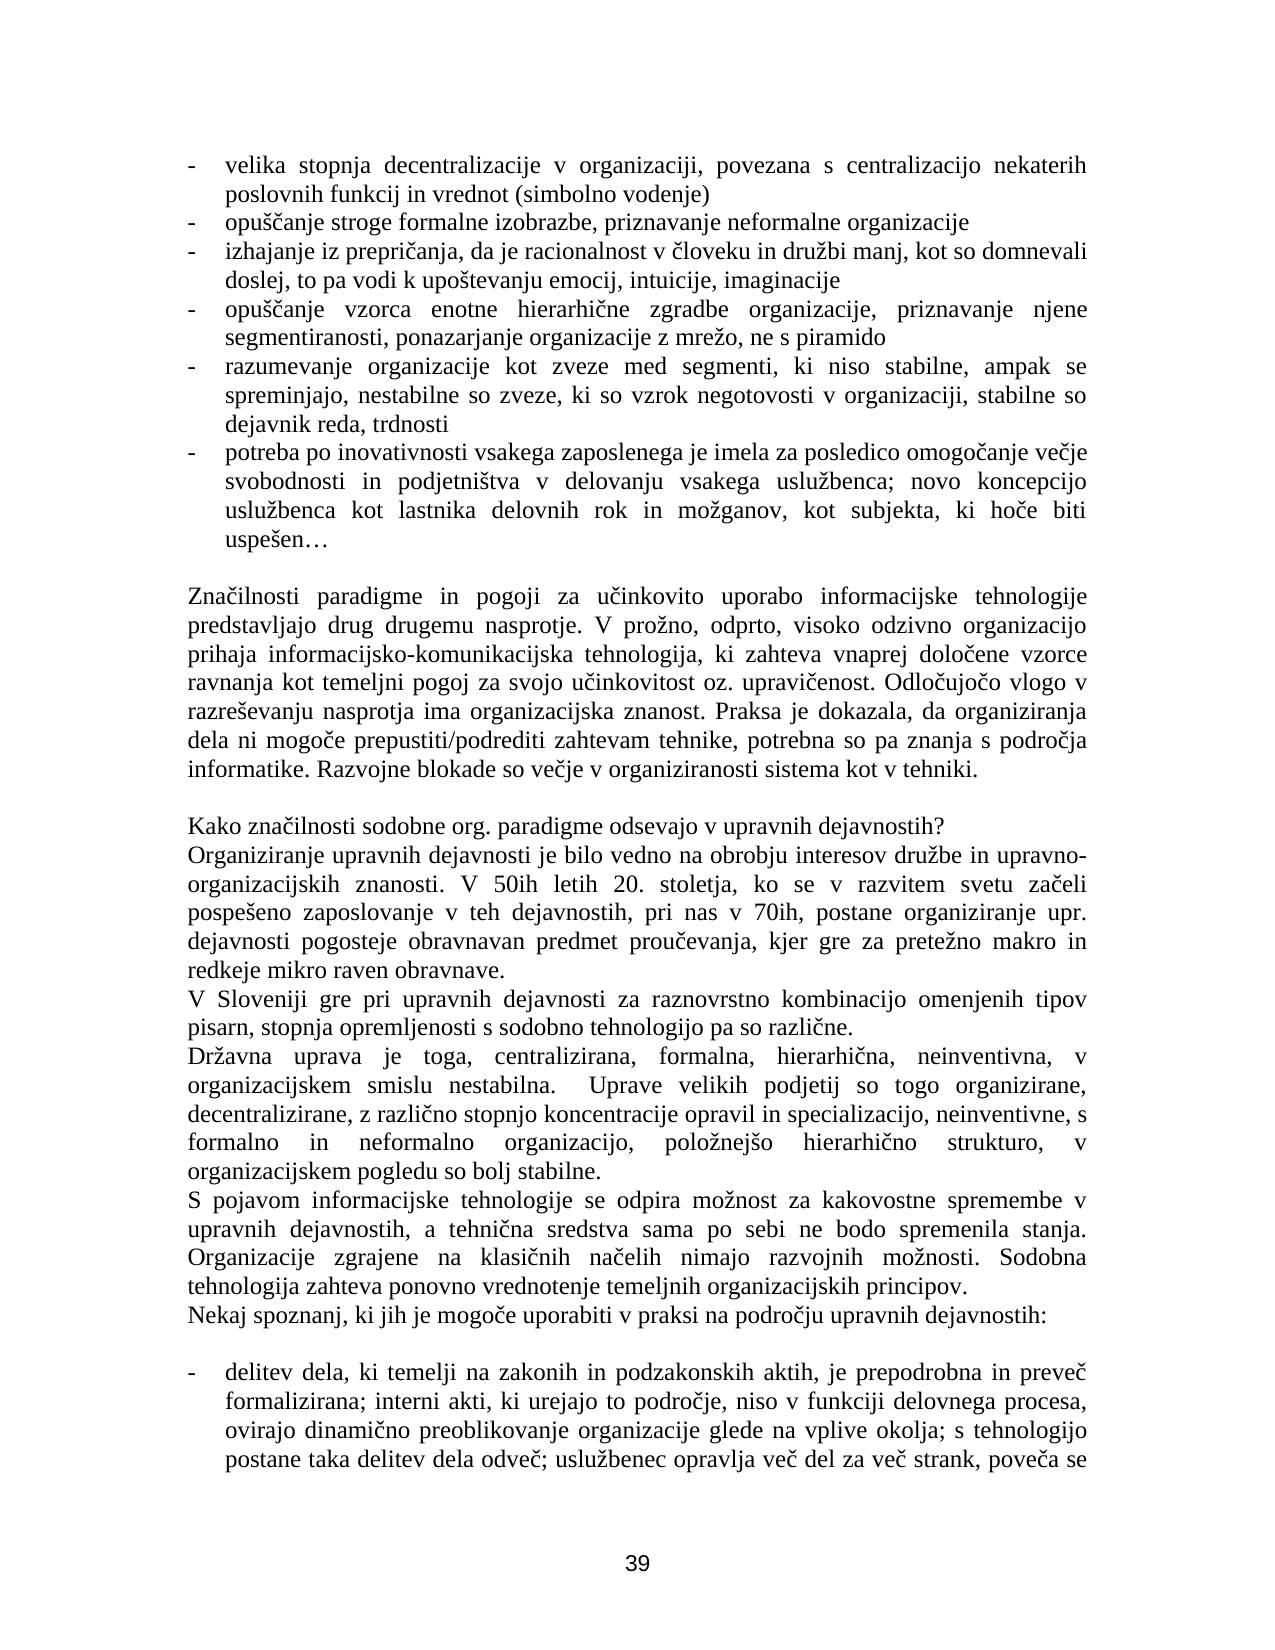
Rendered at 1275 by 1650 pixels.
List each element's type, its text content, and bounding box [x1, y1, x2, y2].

list potreba po inovativnosti vsakega zaposlenega je imela za posledico omogočanje večje svobodnosti in podjetništva v delovanju vsakega uslužbenca; novo koncepcijo uslužbenca kot lastnika delovnih rok in možganov, kot subjekta, ki hoče biti uspešen… [187, 437, 1088, 552]
text Kako značilnosti sodobne org. paradigme odsevajo v upravnih dejavnostih? [187, 811, 1088, 840]
text Organiziranje upravnih dejavnosti je bilo vedno na obrobju interesov družbe in upravno-organizacijskih znanosti. V 50ih letih 20. stoletja, ko se v razvitem svetu začeli pospešeno zaposlovanje v teh dejavnostih, pri nas v 70ih, postane organiziranje upr. dejavnosti pogosteje obravnavan predmet proučevanja, kjer gre za pretežno makro in redkeje mikro raven obravnave. [187, 840, 1088, 984]
text S pojavom informacijske tehnologije se odpira možnost za kakovostne spremembe v upravnih dejavnostih, a tehnična sredstva sama po sebi ne bodo spremenila stanja. Organizacije zgrajene na klasičnih načelih nimajo razvojnih možnosti. Sodobna tehnologija zahteva ponovno vrednotenje temeljnih organizacijskih principov. [187, 1185, 1088, 1300]
list opuščanje stroge formalne izobrazbe, priznavanje neformalne organizacije [187, 207, 1088, 236]
text Nekaj spoznanj, ki jih je mogoče uporabiti v praksi na področju upravnih dejavnostih: [187, 1300, 1088, 1329]
list opuščanje vzorca enotne hierarhične zgradbe organizacije, priznavanje njene segmentiranosti, ponazarjanje organizacije z mrežo, ne s piramido [187, 294, 1088, 351]
list izhajanje iz prepričanja, da je racionalnost v človeku in družbi manj, kot so domnevali doslej, to pa vodi k upoštevanju emocij, intuicije, imaginacije [187, 236, 1088, 294]
text Državna uprava je toga, centralizirana, formalna, hierarhična, neinventivna, v organizacijskem smislu nestabilna. Uprave velikih podjetij so togo organizirane, decentralizirane, z različno stopnjo koncentracije opravil in specializacijo, neinventivne, s formalno in neformalno organizacijo, položnejšo hierarhično strukturo, v organizacijskem pogledu so bolj stabilne. [187, 1041, 1088, 1185]
text Značilnosti paradigme in pogoji za učinkovito uporabo informacijske tehnologije predstavljajo drug drugemu nasprotje. V prožno, odprto, visoko odzivno organizacijo prihaja informacijsko-komunikacijska tehnologija, ki zahteva vnaprej določene vzorce ravnanja kot temeljni pogoj za svojo učinkovitost oz. upravičenost. Odločujočo vlogo v razreševanju nasprotja ima organizacijska znanost. Praksa je dokazala, da organiziranja dela ni mogoče prepustiti/podrediti zahtevam tehnike, potrebna so pa znanja s področja informatike. Razvojne blokade so večje v organiziranosti sistema kot v tehniki. [187, 581, 1088, 782]
text V Sloveniji gre pri upravnih dejavnosti za raznovrstno kombinacijo omenjenih tipov pisarn, stopnja opremljenosti s sodobno tehnologijo pa so različne. [187, 984, 1088, 1041]
list velika stopnja decentralizacije v organizaciji, povezana s centralizacijo nekaterih poslovnih funkcij in vrednot (simbolno vodenje) [187, 150, 1088, 207]
list razumevanje organizacije kot zveze med segmenti, ki niso stabilne, ampak se spreminjajo, nestabilne so zveze, ki so vzrok negotovosti v organizaciji, stabilne so dejavnik reda, trdnosti [187, 351, 1088, 437]
list delitev dela, ki temelji na zakonih in podzakonskih aktih, je prepodrobna in preveč formalizirana; interni akti, ki urejajo to področje, niso v funkciji delovnega procesa, ovirajo dinamično preoblikovanje organizacije glede na vplive okolja; s tehnologijo postane taka delitev dela odveč; uslužbenec opravlja več del za več strank, poveča se [187, 1357, 1088, 1472]
